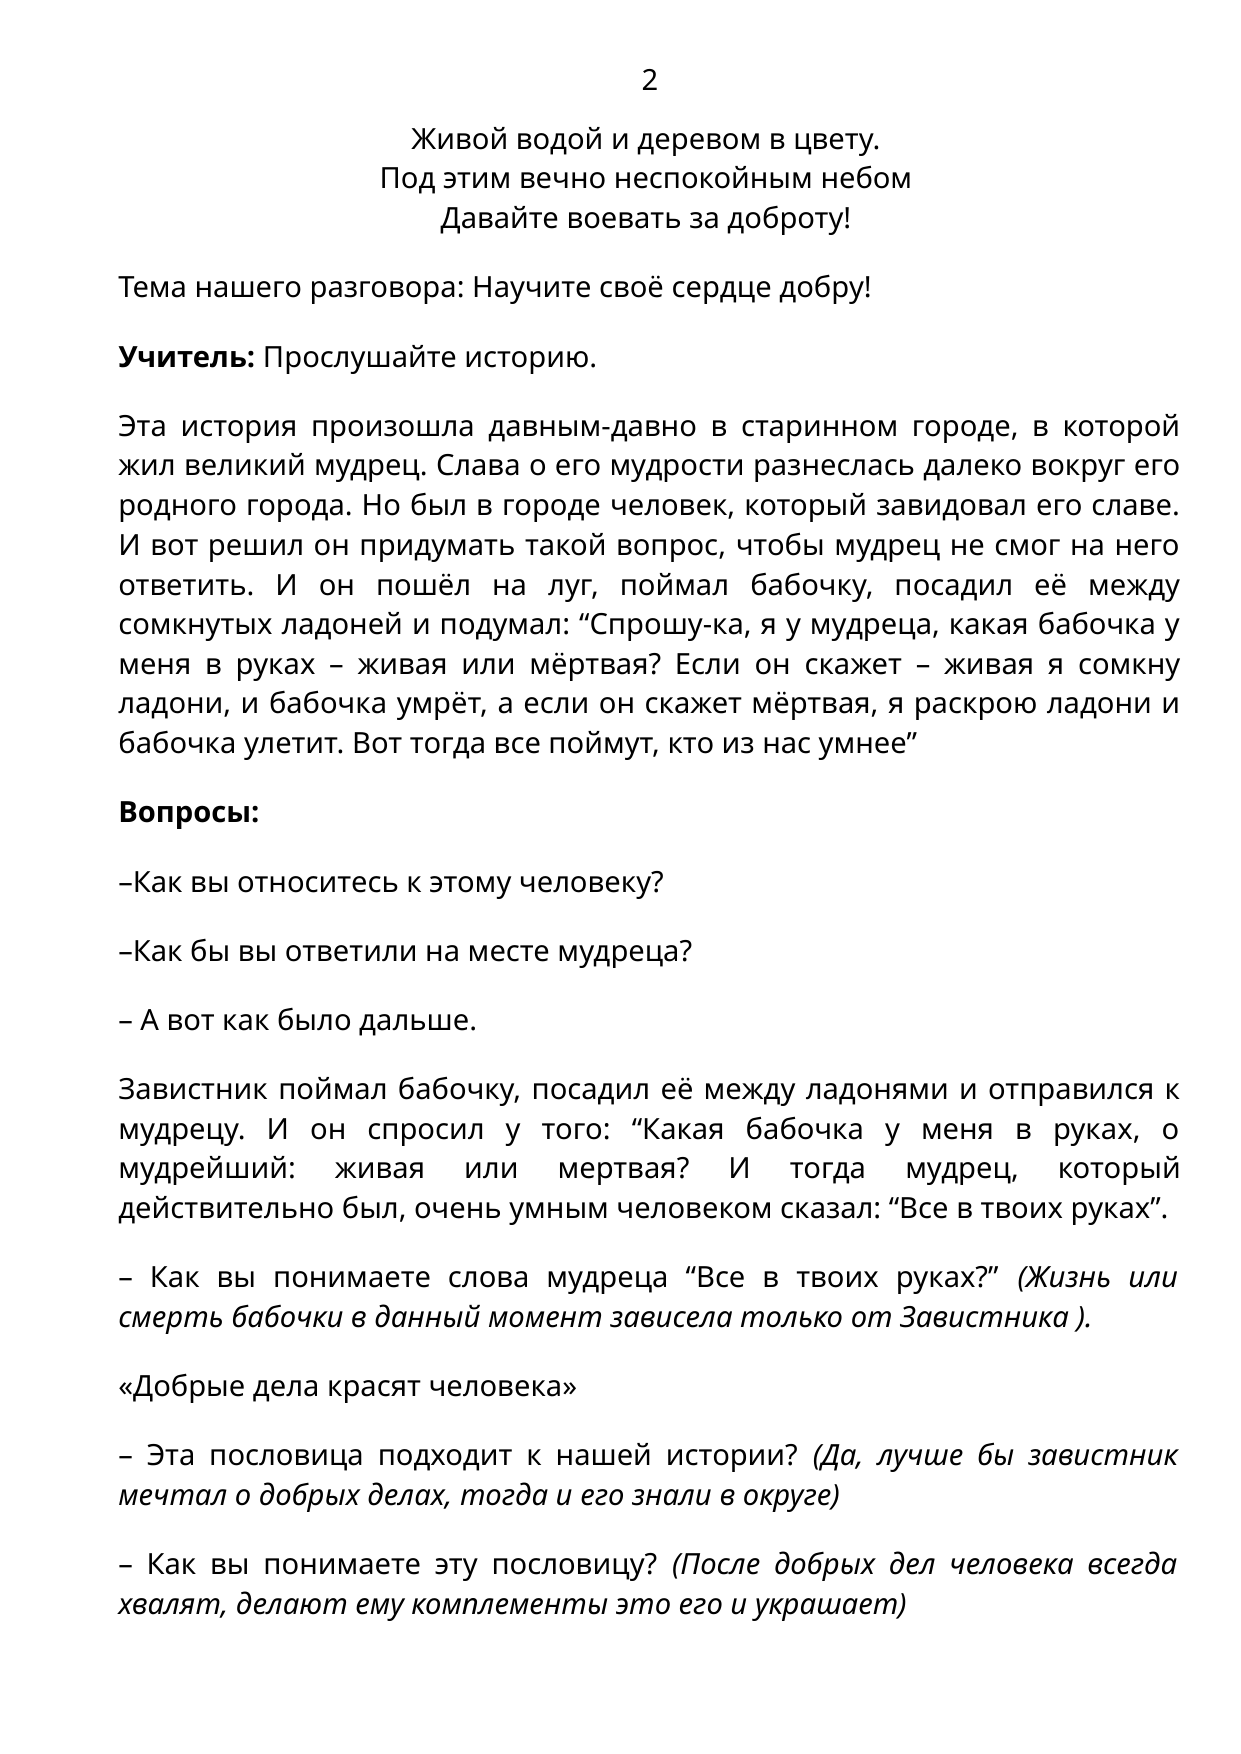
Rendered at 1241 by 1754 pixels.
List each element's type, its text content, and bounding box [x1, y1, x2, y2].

text Тема нашего разговора: Научите своё сердце добру! [118, 267, 1181, 306]
text – Эта пословица подходит к нашей истории? (Да, лучше бы завистник мечтал о добрых делах, тогда и его знали в округе) [118, 1434, 1181, 1514]
text – Как вы понимаете слова мудреца “Все в твоих руках?” (Жизнь или смерть бабочки в данный момент зависела только от Завистника ). [118, 1257, 1181, 1336]
text –Как бы вы ответили на месте мудреца? [118, 930, 1181, 970]
text –Как вы относитесь к этому человеку? [118, 861, 1181, 901]
text Учитель: Прослушайте историю. [118, 336, 1181, 376]
text Эта история произошла давным-давно в старинном городе, в которой жил великий мудрец. Слава о его мудрости разнеслась далеко вокруг его родного города. Но был в городе человек, который завидовал его славе. И вот решил он придумать такой вопрос, чтобы мудрец не смог на него ответить. И он пошёл на луг, поймал бабочку, посадил её между сомкнутых ладоней и подумал: “Спрошу-ка, я у мудреца, какая бабочка у меня в руках – живая или мёртвая? Если он скажет – живая я сомкну ладони, и бабочка умрёт, а если он скажет мёртвая, я раскрою ладони и бабочка улетит. Вот тогда все поймут, кто из нас умнее” [118, 405, 1181, 762]
text «Добрые дела красят человека» [118, 1365, 1181, 1405]
text Живой водой и деревом в цвету. Под этим вечно неспокойным небом Давайте воевать за доброту! [118, 118, 1181, 237]
text Вопросы: [118, 792, 1181, 831]
text – А вот как было дальше. [118, 999, 1181, 1039]
text – Как вы понимаете эту пословицу? (После добрых дел человека всегда хвалят, делают ему комплементы это его и украшает) [118, 1543, 1181, 1623]
text Завистник поймал бабочку, посадил её между ладонями и отправился к мудрецу. И он спросил у того: “Какая бабочка у меня в руках, о мудрейший: живая или мертвая? И тогда мудрец, который действительно был, очень умным человеком сказал: “Все в твоих руках”. [118, 1068, 1181, 1227]
